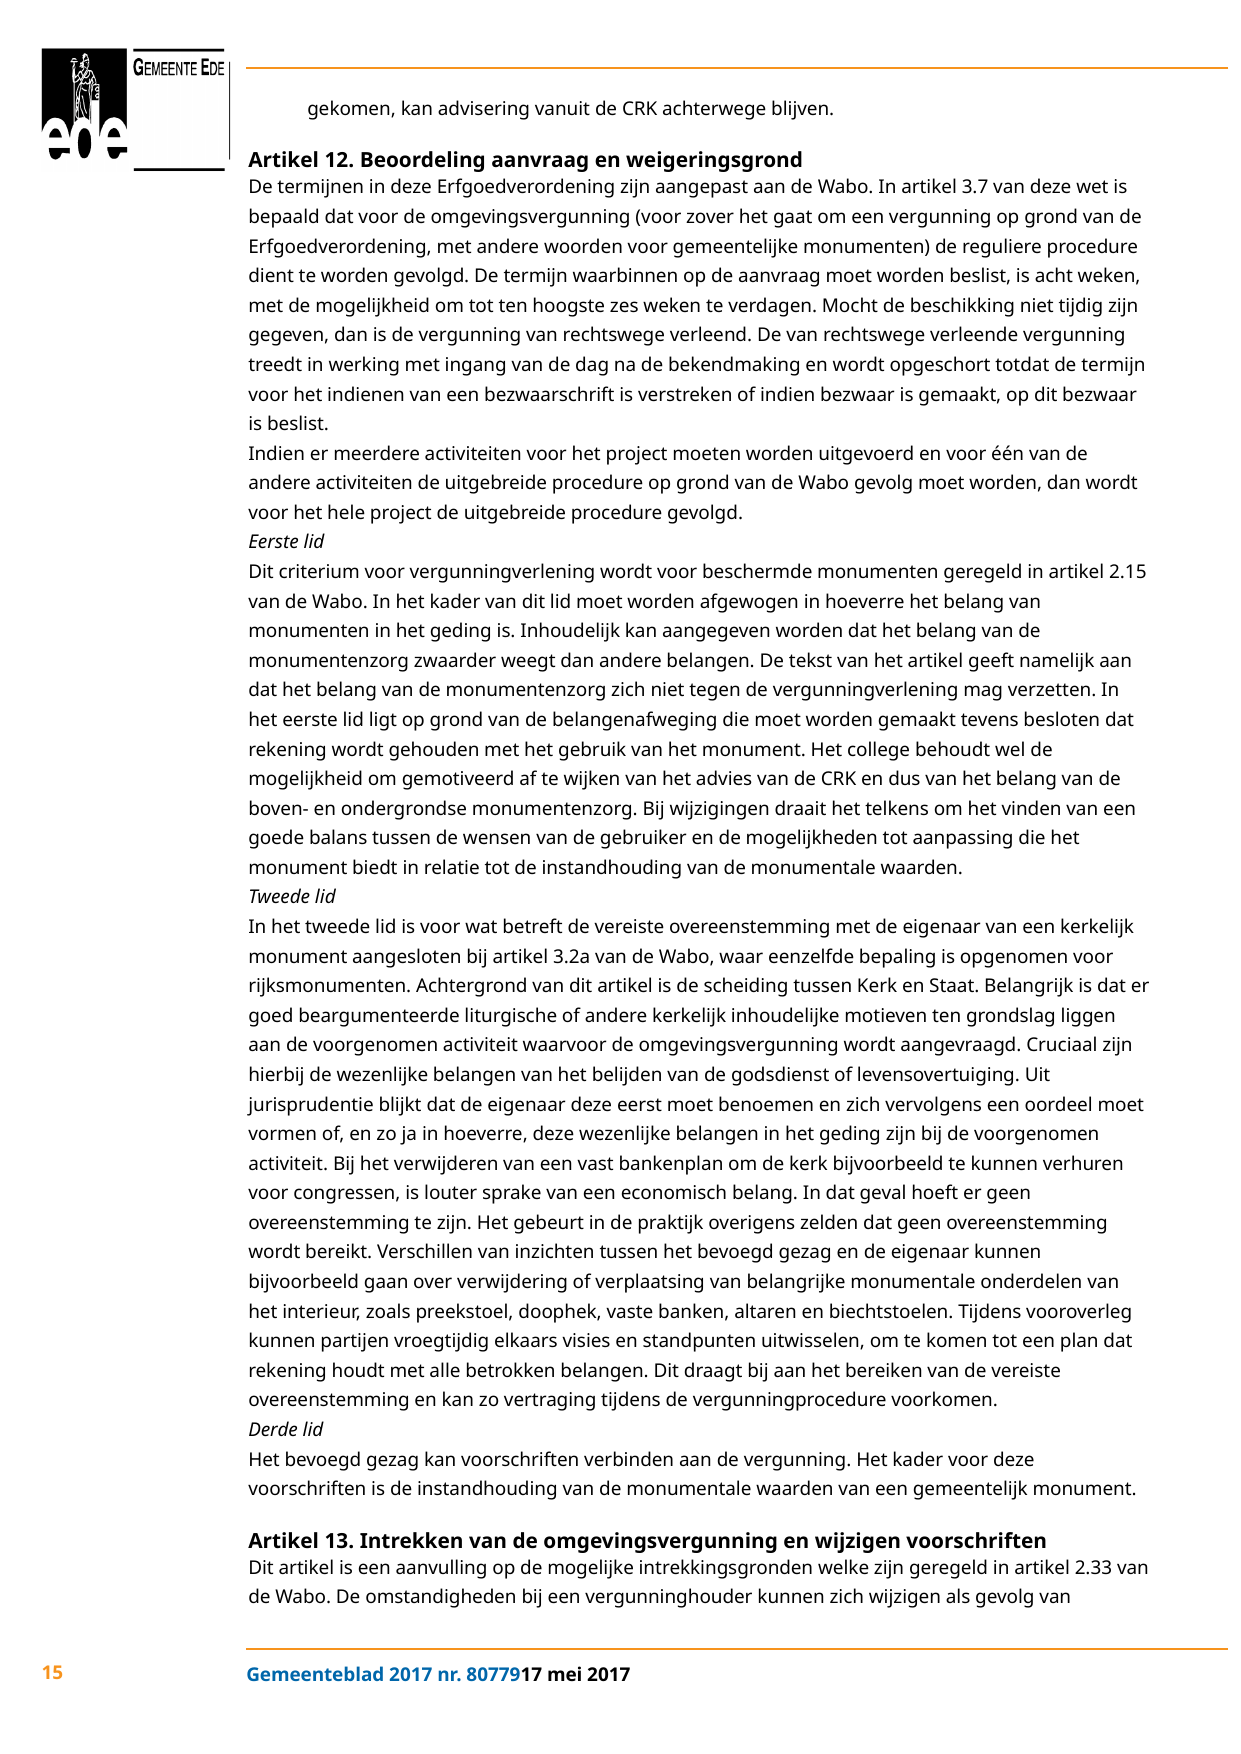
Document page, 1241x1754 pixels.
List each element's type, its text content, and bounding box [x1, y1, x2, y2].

text De termijnen in deze Erfgoedverordening zijn aangepast aan de Wabo. In artikel 3.7 van deze wet is bepaald dat voor de omgevingsvergunning (voor zover het gaat om een vergunning op grond van de Erfgoedverordening, met andere woorden voor gemeentelijke monumenten) de reguliere procedure dient te worden gevolgd. De termijn waarbinnen op de aanvraag moet worden beslist, is acht weken, met de mogelijkheid om tot ten hoogste zes weken te verdagen. Mocht de beschikking niet tijdig zijn gegeven, dan is de vergunning van rechtswege verleend. De van rechtswege verleende vergunning treedt in werking met ingang van de dag na de bekendmaking en wordt opgeschort totdat de termijn voor het indienen van een bezwaarschrift is verstreken of indien bezwaar is gemaakt, op dit bezwaar is beslist. [248, 174, 1152, 436]
text Dit artikel is een aanvulling op de mogelijke intrekkingsgronden welke zijn geregeld in artikel 2.33 van de Wabo. De omstandigheden bij een vergunninghouder kunnen zich wijzigen als gevolg van [248, 1554, 1152, 1609]
text Eerste lid [248, 529, 1152, 554]
text Derde lid [248, 1416, 1152, 1442]
text Dit criterium voor vergunningverlening wordt voor beschermde monumenten geregeld in artikel 2.15 van de Wabo. In het kader van dit lid moet worden afgewogen in hoeverre het belang van monumenten in het geding is. Inhoudelijk kan aangegeven worden dat het belang van de monumentenzorg zwaarder weegt dan andere belangen. De tekst van het artikel geeft namelijk aan dat het belang van de monumentenzorg zich niet tegen de vergunningverlening mag verzetten. In het eerste lid ligt op grond van de belangenafweging die moet worden gemaakt tevens besloten dat rekening wordt gehouden met het gebruik van het monument. Het college behoudt wel de mogelijkheid om gemotiveerd af te wijken van het advies van de CRK en dus van het belang van de boven- en ondergrondse monumentenzorg. Bij wijzigingen draait het telkens om het vinden van een goede balans tussen de wensen van de gebruiker en de mogelijkheden tot aanpassing die het monument biedt in relatie tot de instandhouding van de monumentale waarden. [248, 558, 1152, 880]
picture [41, 47, 231, 172]
list gekomen, kan advisering vanuit de CRK achterwege blijven. [248, 95, 1152, 121]
text Tweede lid [248, 884, 1152, 909]
text In het tweede lid is voor wat betreft de vereiste overeenstemming met de eigenaar van een kerkelijk monument aangesloten bij artikel 3.2a van de Wabo, waar eenzelfde bepaling is opgenomen voor rijksmonumenten. Achtergrond van dit artikel is de scheiding tussen Kerk en Staat. Belangrijk is dat er goed beargumenteerde liturgische of andere kerkelijk inhoudelijke motieven ten grondslag liggen aan de voorgenomen activiteit waarvoor de omgevingsvergunning wordt aangevraagd. Cruciaal zijn hierbij de wezenlijke belangen van het belijden van de godsdienst of levensovertuiging. Uit jurisprudentie blijkt dat de eigenaar deze eerst moet benoemen en zich vervolgens een oordeel moet vormen of, en zo ja in hoeverre, deze wezenlijke belangen in het geding zijn bij de voorgenomen activiteit. Bij het verwijderen van een vast bankenplan om de kerk bijvoorbeeld te kunnen verhuren voor congressen, is louter sprake van een economisch belang. In dat geval hoeft er geen overeenstemming te zijn. Het gebeurt in de praktijk overigens zelden dat geen overeenstemming wordt bereikt. Verschillen van inzichten tussen het bevoegd gezag en de eigenaar kunnen bijvoorbeeld gaan over verwijdering of verplaatsing van belangrijke monumentale onderdelen van het interieur, zoals preekstoel, doophek, vaste banken, altaren en biechtstoelen. Tijdens vooroverleg kunnen partijen vroegtijdig elkaars visies en standpunten uitwisselen, om te komen tot een plan dat rekening houdt met alle betrokken belangen. Dit draagt bij aan het bereiken van de vereiste overeenstemming en kan zo vertraging tijdens de vergunningprocedure voorkomen. [248, 913, 1152, 1412]
text Artikel 13. Intrekken van de omgevingsvergunning en wijzigen voorschriften [248, 1526, 1152, 1554]
text Het bevoegd gezag kan voorschriften verbinden aan de vergunning. Het kader voor deze voorschriften is de instandhouding van de monumentale waarden van een gemeentelijk monument. [248, 1446, 1152, 1501]
text Indien er meerdere activiteiten voor het project moeten worden uitgevoerd en voor één van de andere activiteiten de uitgebreide procedure op grond van de Wabo gevolg moet worden, dan wordt voor het hele project de uitgebreide procedure gevolgd. [248, 440, 1152, 525]
text Artikel 12. Beoordeling aanvraag en weigeringsgrond [248, 145, 1152, 174]
